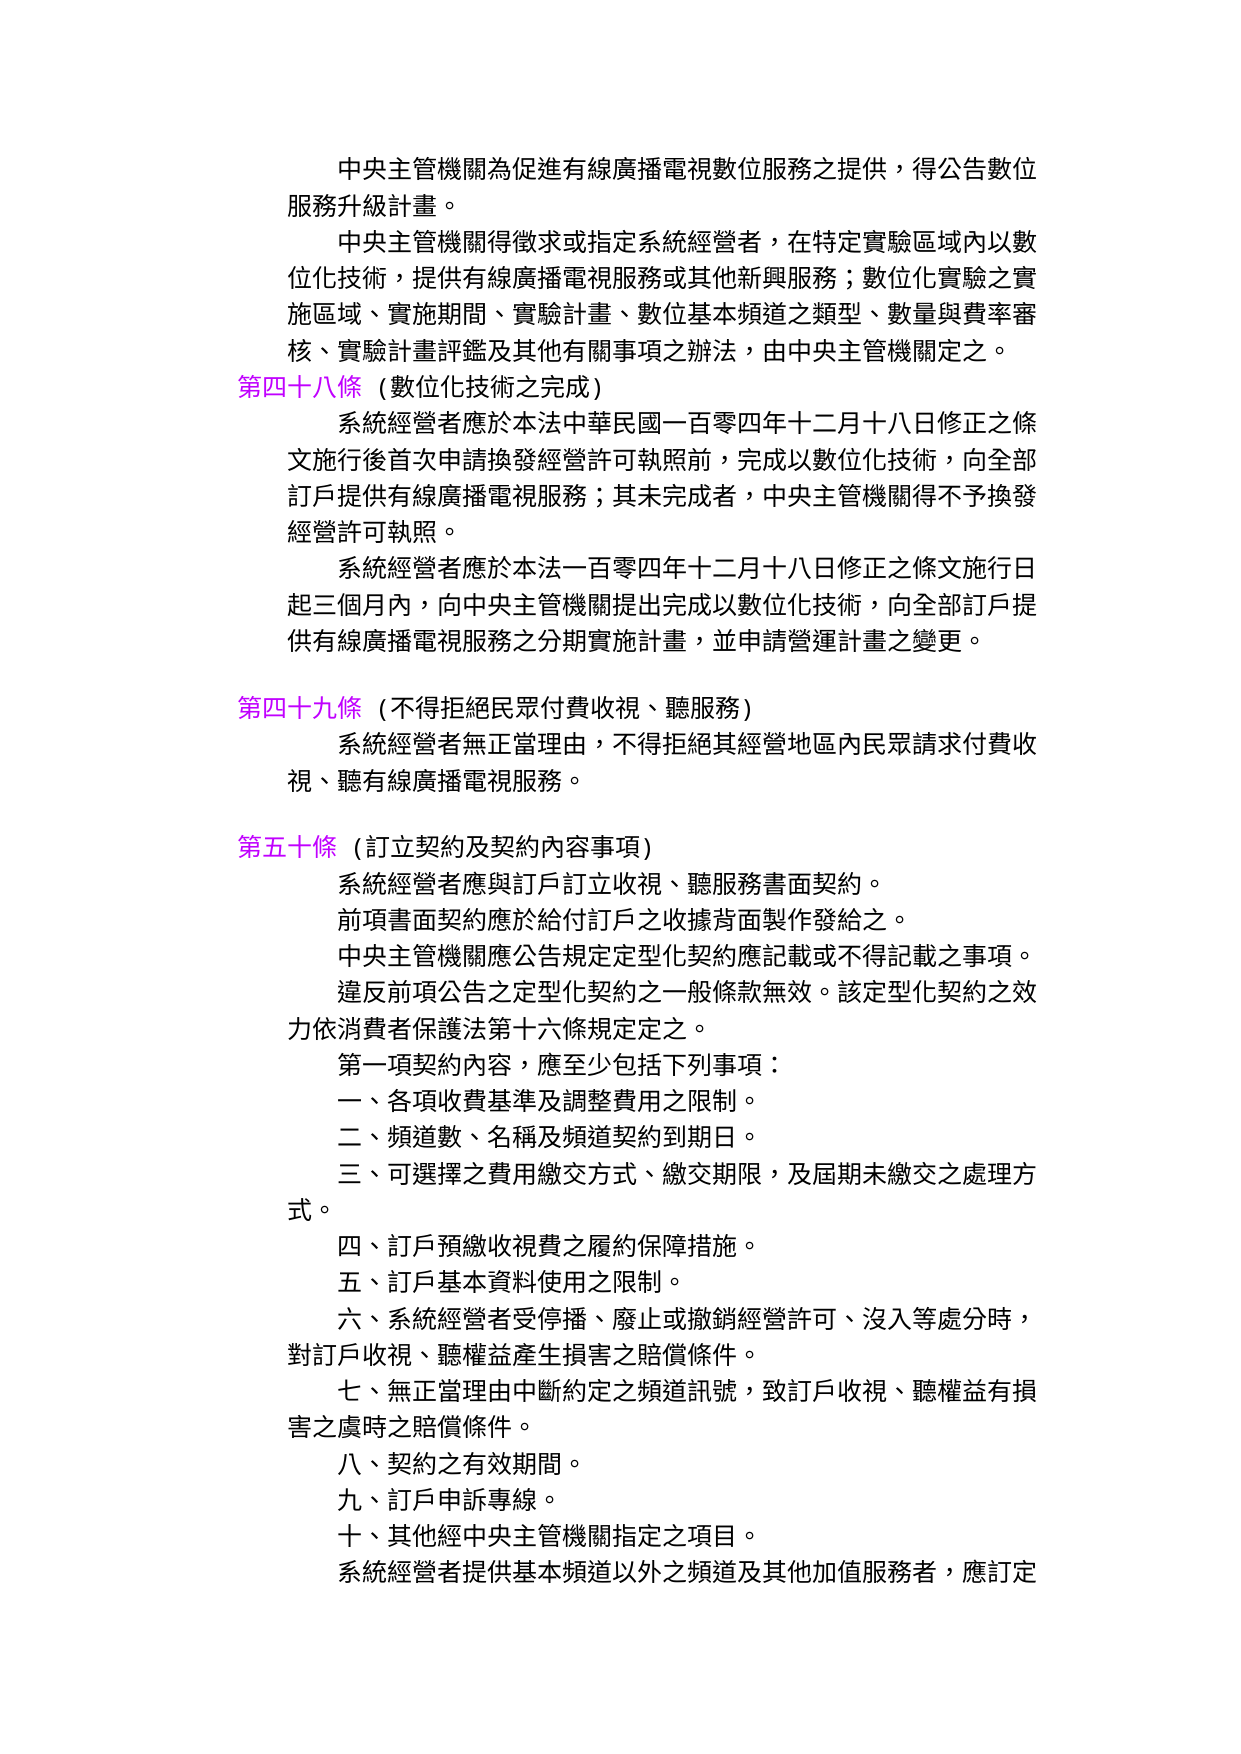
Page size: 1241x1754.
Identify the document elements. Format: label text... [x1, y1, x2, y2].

table_header [238, 725, 287, 828]
table_header 系統經營者應與訂戶訂立收視、聽服務書面契約。 前項書面契約應於給付訂戶之收據背面製作發給之。 中央主管機關應公告規定定型化契約應記載或不得記載之事項。 違反前項公告之定型化契約之一般條款無效。該定型化契約之效力依消費者保護法第十六條規定定之。 第一項契約內容，應至少包括下列事項： 一、各項收費基準及調整費用之限制。 二、頻道數、名稱及頻道契約到期日。 三、可選擇之費用繳交方式、繳交期限，及屆期未繳交之處理方式。 四、訂戶預繳收視費之履約保障措施。 五、訂戶基本資料使用之限制。 六、系統經營者受停播、廢止或撤銷經營許可、沒入等處分時，對訂戶收視、聽權益產生損害之賠償條件。 七、無正當理由中斷約定之頻道訊號，致訂戶收視、聽權益有損害之虞時之賠償條件。 八、契約之有效期間。 九、訂戶申訴專線。 十、其他經中央主管機關指定之項目。 系統經營者提供基本頻道以外之頻道及其他加值服務者，應訂定 [288, 864, 1053, 1589]
table_header [238, 150, 287, 367]
table_header [188, 150, 237, 368]
table_header [188, 368, 237, 688]
table_header 系統經營者無正當理由，不得拒絕其經營地區內民眾請求付費收視、聽有線廣播電視服務。 [288, 725, 1053, 828]
table_header [188, 828, 237, 1589]
table_header 中央主管機關為促進有線廣播電視數位服務之提供，得公告數位服務升級計畫。 中央主管機關得徵求或指定系統經營者，在特定實驗區域內以數位化技術，提供有線廣播電視服務或其他新興服務；數位化實驗之實施區域、實施期間、實驗計畫、數位基本頻道之類型、數量與費率審核、實驗計畫評鑑及其他有關事項之辦法，由中央主管機關定之。 [288, 150, 1053, 367]
table_header 第五十條 (訂立契約及契約內容事項) [238, 828, 1053, 1589]
table_header 第四十八條 (數位化技術之完成) [238, 368, 1053, 688]
table_header 系統經營者應於本法中華民國一百零四年十二月十八日修正之條文施行後首次申請換發經營許可執照前，完成以數位化技術，向全部訂戶提供有線廣播電視服務；其未完成者，中央主管機關得不予換發經營許可執照。 系統經營者應於本法一百零四年十二月十八日修正之條文施行日起三個月內，向中央主管機關提出完成以數位化技術，向全部訂戶提供有線廣播電視服務之分期實施計畫，並申請營運計畫之變更。 [288, 404, 1053, 688]
table_header 第四十九條 (不得拒絕民眾付費收視、聽服務) [238, 689, 1053, 828]
table_header [238, 404, 287, 688]
table_header [238, 864, 287, 1589]
table_header [188, 689, 237, 828]
